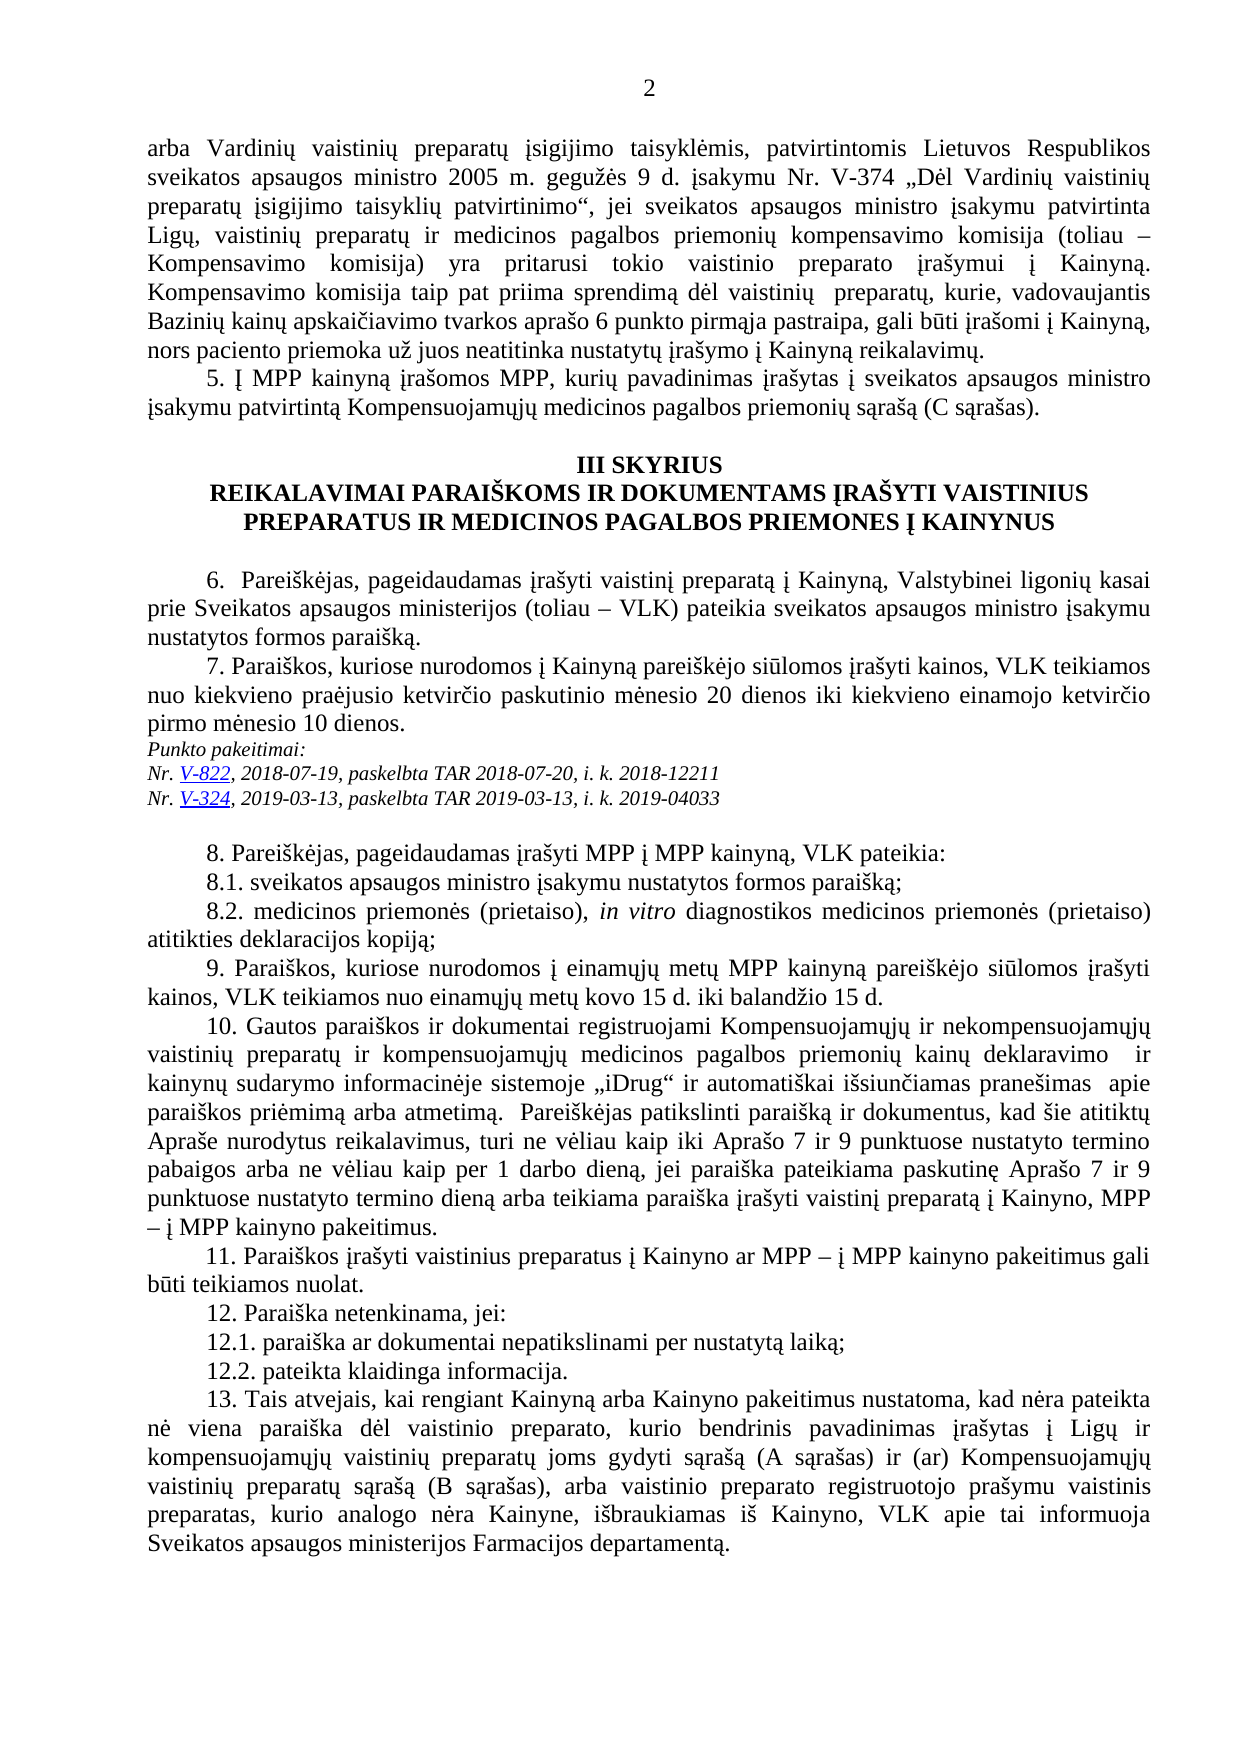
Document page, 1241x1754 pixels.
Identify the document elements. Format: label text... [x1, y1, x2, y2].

text Nr. V-822, 2018-07-19, paskelbta TAR 2018-07-20, i. k. 2018-12211 [147, 761, 1152, 785]
text III SKYRIUS [147, 450, 1152, 478]
text 12.1. paraiška ar dokumentai nepatikslinami per nustatytą laiką; [147, 1327, 1152, 1356]
text 8. Pareiškėjas, pageidaudamas įrašyti MPP į MPP kainyną, VLK pateikia: [147, 838, 1152, 867]
text 11. Paraiškos įrašyti vaistinius preparatus į Kainyno ar MPP – į MPP kainyno pakeitimus gali būti teikiamos nuolat. [147, 1241, 1152, 1298]
text 5. Į MPP kainyną įrašomos MPP, kurių pavadinimas įrašytas į sveikatos apsaugos ministro įsakymu patvirtintą Kompensuojamųjų medicinos pagalbos priemonių sąrašą (C sąrašas). [147, 363, 1152, 421]
text 8.1. sveikatos apsaugos ministro įsakymu nustatytos formos paraišką; [147, 867, 1152, 896]
text 10. Gautos paraiškos ir dokumentai registruojami Kompensuojamųjų ir nekompensuojamųjų vaistinių preparatų ir kompensuojamųjų medicinos pagalbos priemonių kainų deklaravimo ir kainynų sudarymo informacinėje sistemoje „iDrug“ ir automatiškai išsiunčiamas pranešimas apie paraiškos priėmimą arba atmetimą. Pareiškėjas patikslinti paraišką ir dokumentus, kad šie atitiktų Apraše nurodytus reikalavimus, turi ne vėliau kaip iki Aprašo 7 ir 9 punktuose nustatyto termino pabaigos arba ne vėliau kaip per 1 darbo dieną, jei paraiška pateikiama paskutinę Aprašo 7 ir 9 punktuose nustatyto termino dieną arba teikiama paraiška įrašyti vaistinį preparatą į Kainyno, MPP – į MPP kainyno pakeitimus. [147, 1011, 1152, 1241]
text Nr. V-324, 2019-03-13, paskelbta TAR 2019-03-13, i. k. 2019-04033 [147, 785, 1152, 809]
text 12.2. pateikta klaidinga informacija. [147, 1356, 1152, 1384]
text 8.2. medicinos priemonės (prietaiso), in vitro diagnostikos medicinos priemonės (prietaiso) atitikties deklaracijos kopiją; [147, 896, 1152, 953]
text 12. Paraiška netenkinama, jei: [147, 1298, 1152, 1327]
text 13. Tais atvejais, kai rengiant Kainyną arba Kainyno pakeitimus nustatoma, kad nėra pateikta nė viena paraiška dėl vaistinio preparato, kurio bendrinis pavadinimas įrašytas į Ligų ir kompensuojamųjų vaistinių preparatų joms gydyti sąrašą (A sąrašas) ir (ar) Kompensuojamųjų vaistinių preparatų sąrašą (B sąrašas), arba vaistinio preparato registruotojo prašymu vaistinis preparatas, kurio analogo nėra Kainyne, išbraukiamas iš Kainyno, VLK apie tai informuoja Sveikatos apsaugos ministerijos Farmacijos departamentą. [147, 1384, 1152, 1557]
text Punkto pakeitimai: [147, 737, 1152, 761]
text REIKALAVIMAI PARAIŠKOMS IR DOKUMENTAMS ĮRAŠYTI VAISTINIUS PREPARATUS IR MEDICINOS PAGALBOS PRIEMONES Į KAINYNUS [147, 478, 1152, 536]
text arba Vardinių vaistinių preparatų įsigijimo taisyklėmis, patvirtintomis Lietuvos Respublikos sveikatos apsaugos ministro 2005 m. gegužės 9 d. įsakymu Nr. V-374 „Dėl Vardinių vaistinių preparatų įsigijimo taisyklių patvirtinimo“, jei sveikatos apsaugos ministro įsakymu patvirtinta Ligų, vaistinių preparatų ir medicinos pagalbos priemonių kompensavimo komisija (toliau – Kompensavimo komisija) yra pritarusi tokio vaistinio preparato įrašymui į Kainyną. Kompensavimo komisija taip pat priima sprendimą dėl vaistinių preparatų, kurie, vadovaujantis Bazinių kainų apskaičiavimo tvarkos aprašo 6 punkto pirmąja pastraipa, gali būti įrašomi į Kainyną, nors paciento priemoka už juos neatitinka nustatytų įrašymo į Kainyną reikalavimų. [147, 133, 1152, 363]
text 6. Pareiškėjas, pageidaudamas įrašyti vaistinį preparatą į Kainyną, Valstybinei ligonių kasai prie Sveikatos apsaugos ministerijos (toliau – VLK) pateikia sveikatos apsaugos ministro įsakymu nustatytos formos paraišką. [147, 565, 1152, 651]
text 7. Paraiškos, kuriose nurodomos į Kainyną pareiškėjo siūlomos įrašyti kainos, VLK teikiamos nuo kiekvieno praėjusio ketvirčio paskutinio mėnesio 20 dienos iki kiekvieno einamojo ketvirčio pirmo mėnesio 10 dienos. [147, 651, 1152, 737]
text 9. Paraiškos, kuriose nurodomos į einamųjų metų MPP kainyną pareiškėjo siūlomos įrašyti kainos, VLK teikiamos nuo einamųjų metų kovo 15 d. iki balandžio 15 d. [147, 953, 1152, 1011]
